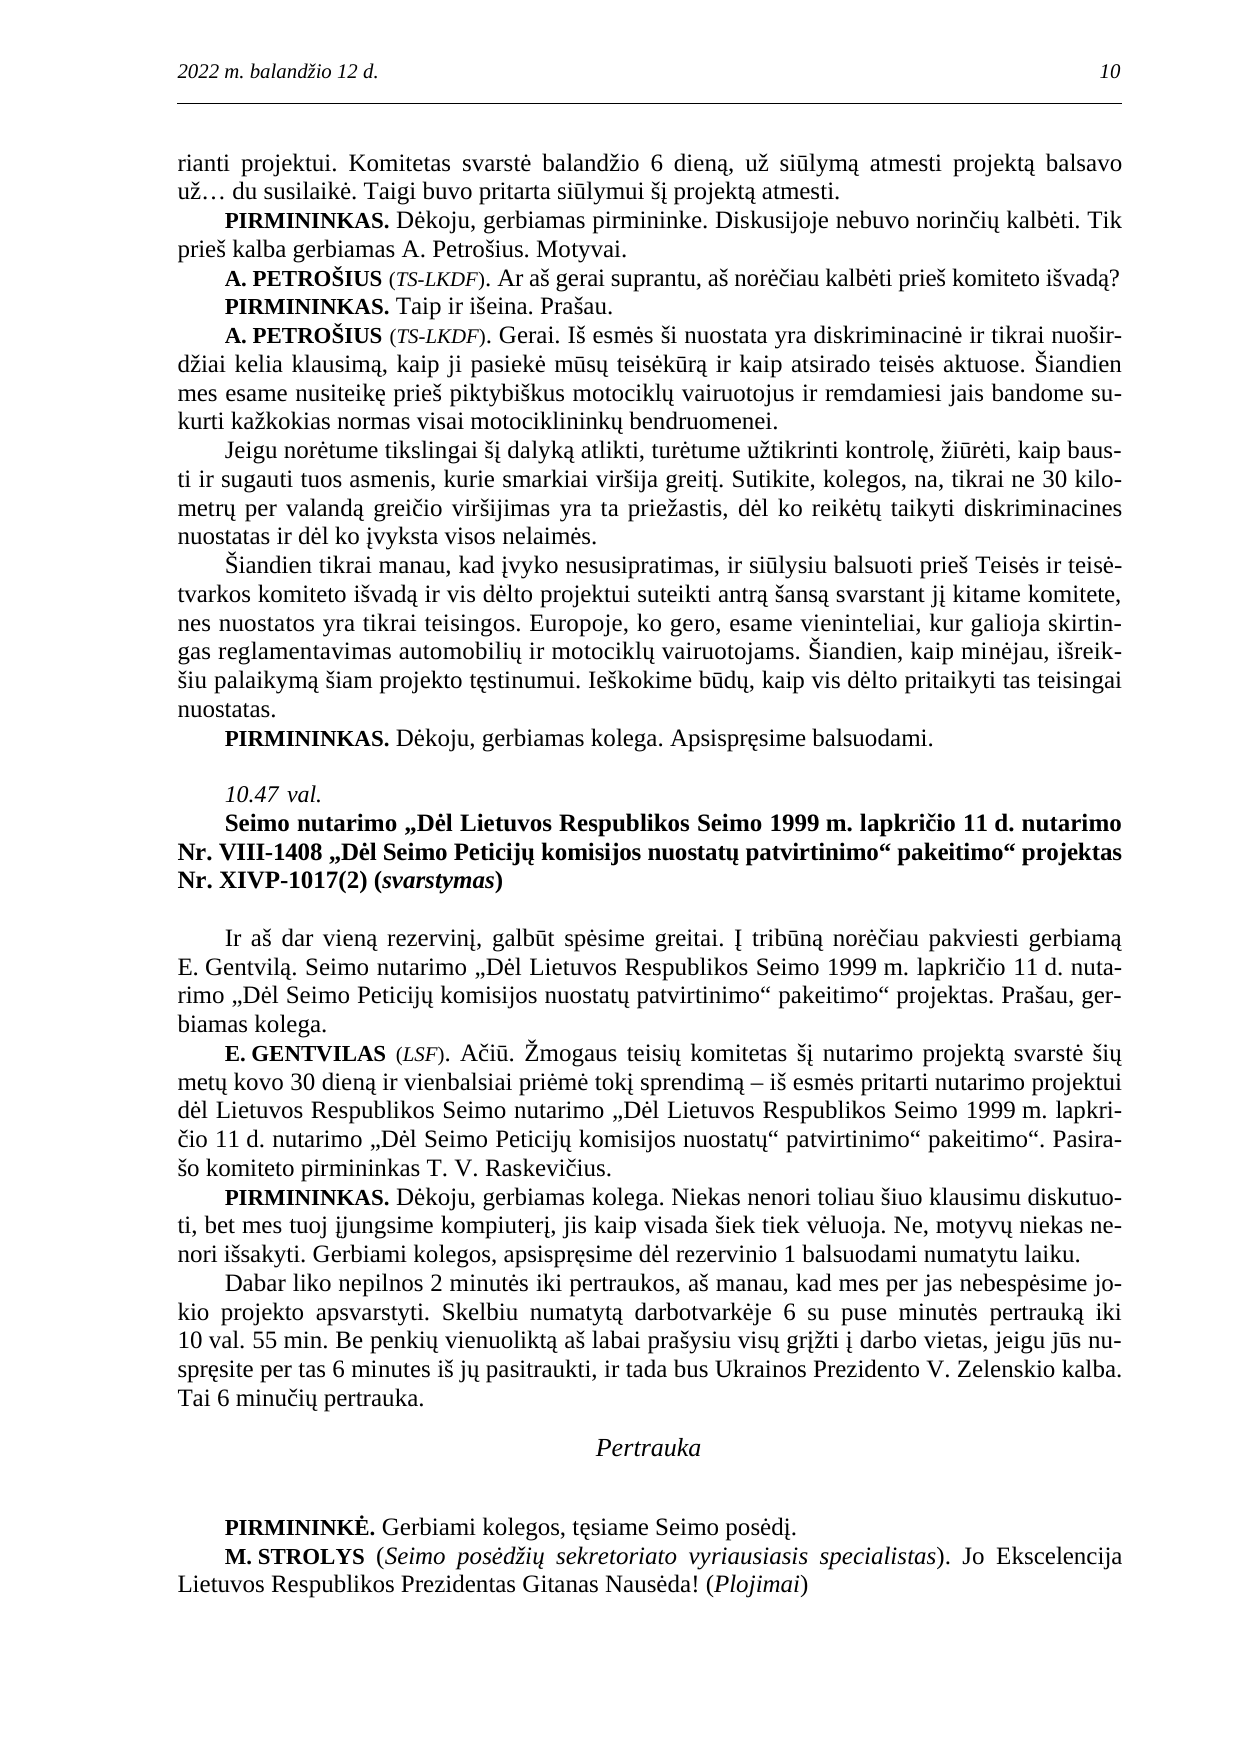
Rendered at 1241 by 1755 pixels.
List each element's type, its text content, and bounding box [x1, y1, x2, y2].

text Šian­dien tik­rai ma­nau, kad įvy­ko nesu­si­pra­ti­mas, ir siū­ly­siu bal­suo­ti prieš Tei­sės ir tei­sė­tvar­kos ko­mi­te­to iš­va­dą ir vis dėl­to pro­jek­tui su­teik­ti an­trą šan­są svars­tant jį ki­ta­me ko­mi­te­te, nes nuo­sta­tos yra tik­rai tei­sin­gos. Eu­ro­po­je, ko ge­ro, esa­me vie­nin­te­liai, kur ga­lio­ja skir­tin­gas reg­la­men­ta­vi­mas au­to­mo­bi­lių ir mo­to­cik­lų vai­ruo­to­jams. Šian­dien, kaip mi­nė­jau, iš­reik­šiu pa­lai­ky­mą šiam pro­jek­to tęs­ti­nu­mui. Ieš­ko­ki­me bū­dų, kaip vis dėl­to pri­tai­ky­ti tas tei­sin­gai nuo­sta­tas. [177, 550, 1122, 723]
text rian­ti pro­jek­tui. Ko­mi­te­tas svars­tė ba­lan­džio 6 die­ną, už siū­ly­mą at­mes­ti pro­jek­tą bal­sa­vo už… du su­si­lai­kė. Tai­gi bu­vo pri­tar­ta siū­ly­mui šį pro­jek­tą at­mes­ti. [177, 148, 1122, 205]
text Sei­mo nu­ta­ri­mo „Dėl Lie­tu­vos Res­pub­li­kos Sei­mo 1999 m. lap­kri­čio 11 d. nu­ta­ri­mo Nr. VIII-1408 „Dėl Sei­mo Pe­ti­ci­jų ko­mi­si­jos nuo­sta­tų pa­tvir­ti­ni­mo“ pa­kei­ti­mo“ pro­jek­tas Nr. XIVP-1017(2) (svars­ty­mas) [177, 808, 1122, 894]
text PIRMININKAS. Dė­ko­ju, ger­bia­mas ko­le­ga. Nie­kas ne­no­ri to­liau šiuo klau­si­mu dis­ku­tuo­ti, bet mes tuoj įjung­si­me kom­piu­te­rį, jis kaip vi­sa­da šiek tiek vė­luo­ja. Ne, mo­ty­vų nie­kas ne­no­ri iš­sa­ky­ti. Ger­bia­mi ko­le­gos, ap­si­sprę­si­me dėl re­zer­vi­nio 1 bal­suo­da­mi nu­ma­ty­tu lai­ku. [177, 1182, 1122, 1268]
text E. GENTVILAS (LSF). Ačiū. Žmo­gaus tei­sių ko­mi­te­tas šį nu­ta­ri­mo pro­jek­tą svars­tė šių me­tų ko­vo 30 die­ną ir vien­bal­siai pri­ėmė to­kį spren­di­mą – iš es­mės pri­tar­ti nu­ta­ri­mo pro­jek­tui dėl Lie­tu­vos Res­pub­li­kos Sei­mo nu­ta­ri­mo „Dėl Lie­tu­vos Res­pub­li­kos Sei­mo 1999 m. lap­kri­čio 11 d. nu­ta­ri­mo „Dėl Sei­mo Pe­ti­ci­jų ko­mi­si­jos nuo­sta­tų“ pa­tvir­ti­ni­mo“ pa­kei­ti­mo“. Pa­si­ra­šo ko­mi­te­to pir­mi­nin­kas T. V. Ras­ke­vi­čius. [177, 1038, 1122, 1182]
text A. PETROŠIUS (TS-LKDF). Ar aš ge­rai su­pran­tu, aš no­rė­čiau kal­bė­ti prieš ko­mi­te­to iš­va­dą? [177, 263, 1122, 291]
text PIRMININKĖ. Ger­bia­mi ko­le­gos, tę­sia­me Sei­mo po­sė­dį. [177, 1512, 1122, 1541]
text M. STROLYS (Sei­mo po­sė­džių sek­re­to­ria­to vy­riau­sia­sis spe­cia­lis­tas). Jo Eks­ce­len­ci­ja Lie­tu­vos Res­pub­li­kos Pre­zi­den­tas Gi­ta­nas Nau­sė­da! (Plo­ji­mai) [177, 1541, 1122, 1598]
text A. PETROŠIUS (TS-LKDF). Ge­rai. Iš es­mės ši nuo­sta­ta yra dis­kri­mi­na­ci­nė ir tik­rai nuo­šir­džiai ke­lia klau­si­mą, kaip ji pa­sie­kė mū­sų tei­sė­kū­rą ir kaip at­si­ra­do tei­sės ak­tuo­se. Šian­dien mes esa­me nu­si­tei­kę prieš pik­ty­biš­kus mo­to­cik­lų vai­ruo­to­jus ir rem­da­mie­si jais ban­do­me su­kur­ti kaž­ko­kias nor­mas vi­sai mo­to­cik­li­nin­kų ben­druo­me­nei. [177, 320, 1122, 435]
text Jei­gu no­rė­tu­me tiks­lin­gai šį da­ly­ką at­lik­ti, tu­rė­tu­me už­tik­rin­ti kon­tro­lę, žiū­rė­ti, kaip baus­ti ir su­gau­ti tuos as­me­nis, ku­rie smar­kiai vir­ši­ja grei­tį. Su­ti­ki­te, ko­le­gos, na, tik­rai ne 30 ki­lo­met­rų per va­lan­dą grei­čio vir­ši­ji­mas yra ta prie­žas­tis, dėl ko rei­kė­tų tai­ky­ti dis­kri­mi­na­ci­nes nuo­sta­tas ir dėl ko įvyks­ta vi­sos ne­lai­mės. [177, 435, 1122, 550]
text Da­bar li­ko ne­pil­nos 2 mi­nu­tės iki per­trau­kos, aš ma­nau, kad mes per jas ne­be­spė­si­me jo­kio pro­jek­to ap­svars­ty­ti. Skel­biu nu­ma­ty­tą dar­bo­tvarkėje 6 su pu­se mi­nu­tės per­trau­ką iki 10 val. 55 min. Be pen­kių vie­nuo­lik­tą aš la­bai pra­šy­siu vi­sų grįž­ti į dar­bo vie­tas, jei­gu jūs nu­sprę­si­te per tas 6 mi­nu­tes iš jų pa­si­trauk­ti, ir ta­da bus Uk­rai­nos Pre­zi­den­to V. Ze­lens­kio kal­ba. Tai 6 mi­nu­čių per­trau­ka. [177, 1268, 1122, 1412]
text PIRMININKAS. Dė­ko­ju, ger­bia­mas pir­mi­nin­ke. Dis­ku­si­jo­je ne­bu­vo no­rin­čių kal­bė­ti. Tik prieš kal­ba ger­bia­mas A. Pet­ro­šius. Mo­ty­vai. [177, 205, 1122, 263]
text 10.47 val. [224, 780, 1122, 808]
text Per­trau­ka [177, 1432, 1122, 1462]
text PIRMININKAS. Dė­ko­ju, ger­bia­mas ko­le­ga. Ap­si­sprę­si­me bal­suo­da­mi. [177, 723, 1122, 751]
text PIRMININKAS. Taip ir iš­ei­na. Pra­šau. [177, 291, 1122, 320]
text Ir aš dar vie­ną re­zer­vi­nį, gal­būt spė­si­me grei­tai. Į tri­bū­ną no­rė­čiau pa­kvies­ti ger­bia­mą E. Gent­vi­lą. Sei­mo nu­ta­ri­mo „Dėl Lie­tu­vos Res­pub­li­kos Sei­mo 1999 m. lap­kri­čio 11 d. nu­ta­ri­mo „Dėl Sei­mo Pe­ti­ci­jų ko­mi­si­jos nuo­sta­tų pa­tvir­ti­ni­mo“ pa­kei­ti­mo“ pro­jek­tas. Pra­šau, ger­bia­mas ko­le­ga. [177, 923, 1122, 1038]
